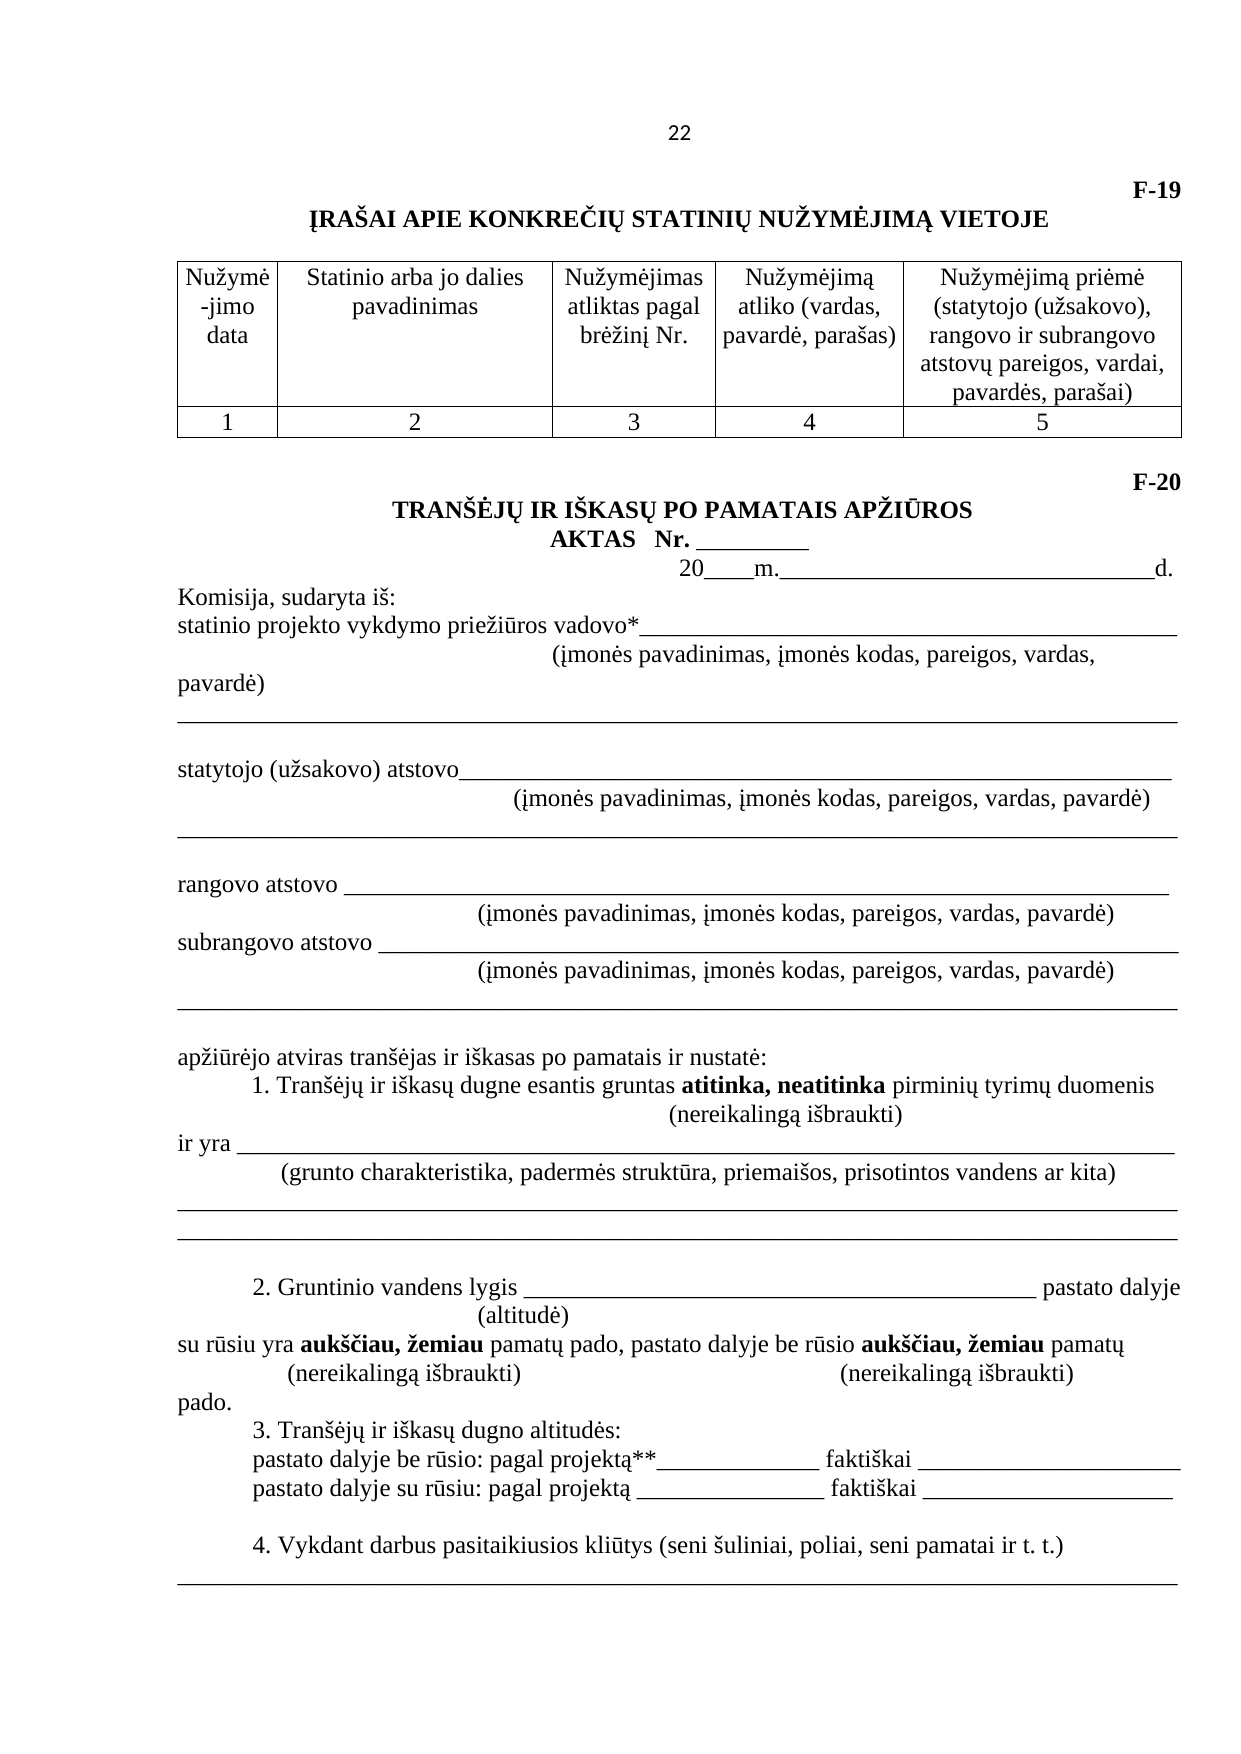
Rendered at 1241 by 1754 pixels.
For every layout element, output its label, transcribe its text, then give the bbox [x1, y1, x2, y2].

text pastato dalyje be rūsio: pagal projektą**_____________ faktiškai _____________________ [177, 1444, 1181, 1473]
text (altitudė) [177, 1301, 1181, 1329]
text (įmonės pavadinimas, įmonės kodas, pareigos, vardas, pavardė) [402, 956, 1181, 984]
table_header Nužymėjimas atliktas pagal brėžinį Nr. [553, 262, 715, 406]
table_cell 1 [178, 407, 277, 437]
table_cell 5 [904, 407, 1181, 437]
table_header Nužymė-jimo data [178, 262, 277, 406]
text ________________________________________________________________________________ [177, 1559, 1181, 1588]
text AKTAS Nr. _________ [177, 524, 1181, 553]
text (įmonės pavadinimas, įmonės kodas, pareigos, vardas, pavardė) [177, 783, 1181, 812]
text (nereikalingą išbraukti) (nereikalingą išbraukti) [177, 1358, 1181, 1387]
subtitle F-20 [177, 467, 1181, 496]
table_header Nužymėjimą atliko (vardas, pavardė, parašas) [716, 262, 903, 406]
text 4. Vykdant darbus pasitaikiusios kliūtys (seni šuliniai, poliai, seni pamatai ir t. t.) [177, 1531, 1181, 1559]
text subrangovo atstovo ________________________________________________________________ [177, 927, 1181, 956]
text 3. Tranšėjų ir iškasų dugno altitudės: [177, 1416, 1181, 1444]
text ________________________________________________________________________________ [177, 812, 1181, 841]
table_header Statinio arba jo dalies pavadinimas [278, 262, 552, 406]
text pastato dalyje su rūsiu: pagal projektą _______________ faktiškai ____________________ [177, 1473, 1181, 1502]
text 1. Tranšėjų ir iškasų dugne esantis gruntas atitinka, neatitinka pirminių tyrimų duomenis [251, 1071, 1181, 1099]
text su rūsiu yra aukščiau, žemiau pamatų pado, pastato dalyje be rūsio aukščiau, žemiau pamatų [177, 1329, 1181, 1358]
text ________________________________________________________________________________ [177, 697, 1181, 726]
table_cell 2 [278, 407, 552, 437]
text (įmonės pavadinimas, įmonės kodas, pareigos, vardas, pavardė) [402, 898, 1181, 927]
text (grunto charakteristika, padermės struktūra, priemaišos, prisotintos vandens ar kita) [177, 1157, 1181, 1186]
text ĮRAŠAI APIE KONKREČIŲ STATINIŲ NUŽYMĖJIMĄ VIETOJE [177, 204, 1181, 232]
text rangovo atstovo __________________________________________________________________ [177, 869, 1181, 898]
subtitle F-19 [177, 175, 1181, 204]
table_cell 3 [553, 407, 715, 437]
text 2. Gruntinio vandens lygis _________________________________________ pastato dalyje [177, 1272, 1181, 1301]
text TRANŠĖJŲ IR IŠKASŲ PO PAMATAIS APŽIŪROS [177, 496, 1181, 524]
text statinio projekto vykdymo priežiūros vadovo*___________________________________________ [177, 611, 1181, 639]
text 20____m.______________________________d. [627, 553, 1181, 582]
text Komisija, sudaryta iš: [177, 582, 1181, 611]
text ________________________________________________________________________________ [177, 984, 1181, 1013]
text ir yra ___________________________________________________________________________ [177, 1128, 1181, 1157]
text ________________________________________________________________________________ [177, 1214, 1181, 1243]
text (nereikalingą išbraukti) [477, 1099, 1181, 1128]
text ________________________________________________________________________________ [177, 1186, 1181, 1214]
text apžiūrėjo atviras tranšėjas ir iškasas po pamatais ir nustatė: [177, 1042, 1181, 1071]
text statytojo (užsakovo) atstovo_________________________________________________________ [177, 754, 1181, 783]
table_cell 4 [716, 407, 903, 437]
text pado. [177, 1387, 1181, 1416]
text (įmonės pavadinimas, įmonės kodas, pareigos, vardas, pavardė) [177, 639, 1181, 697]
